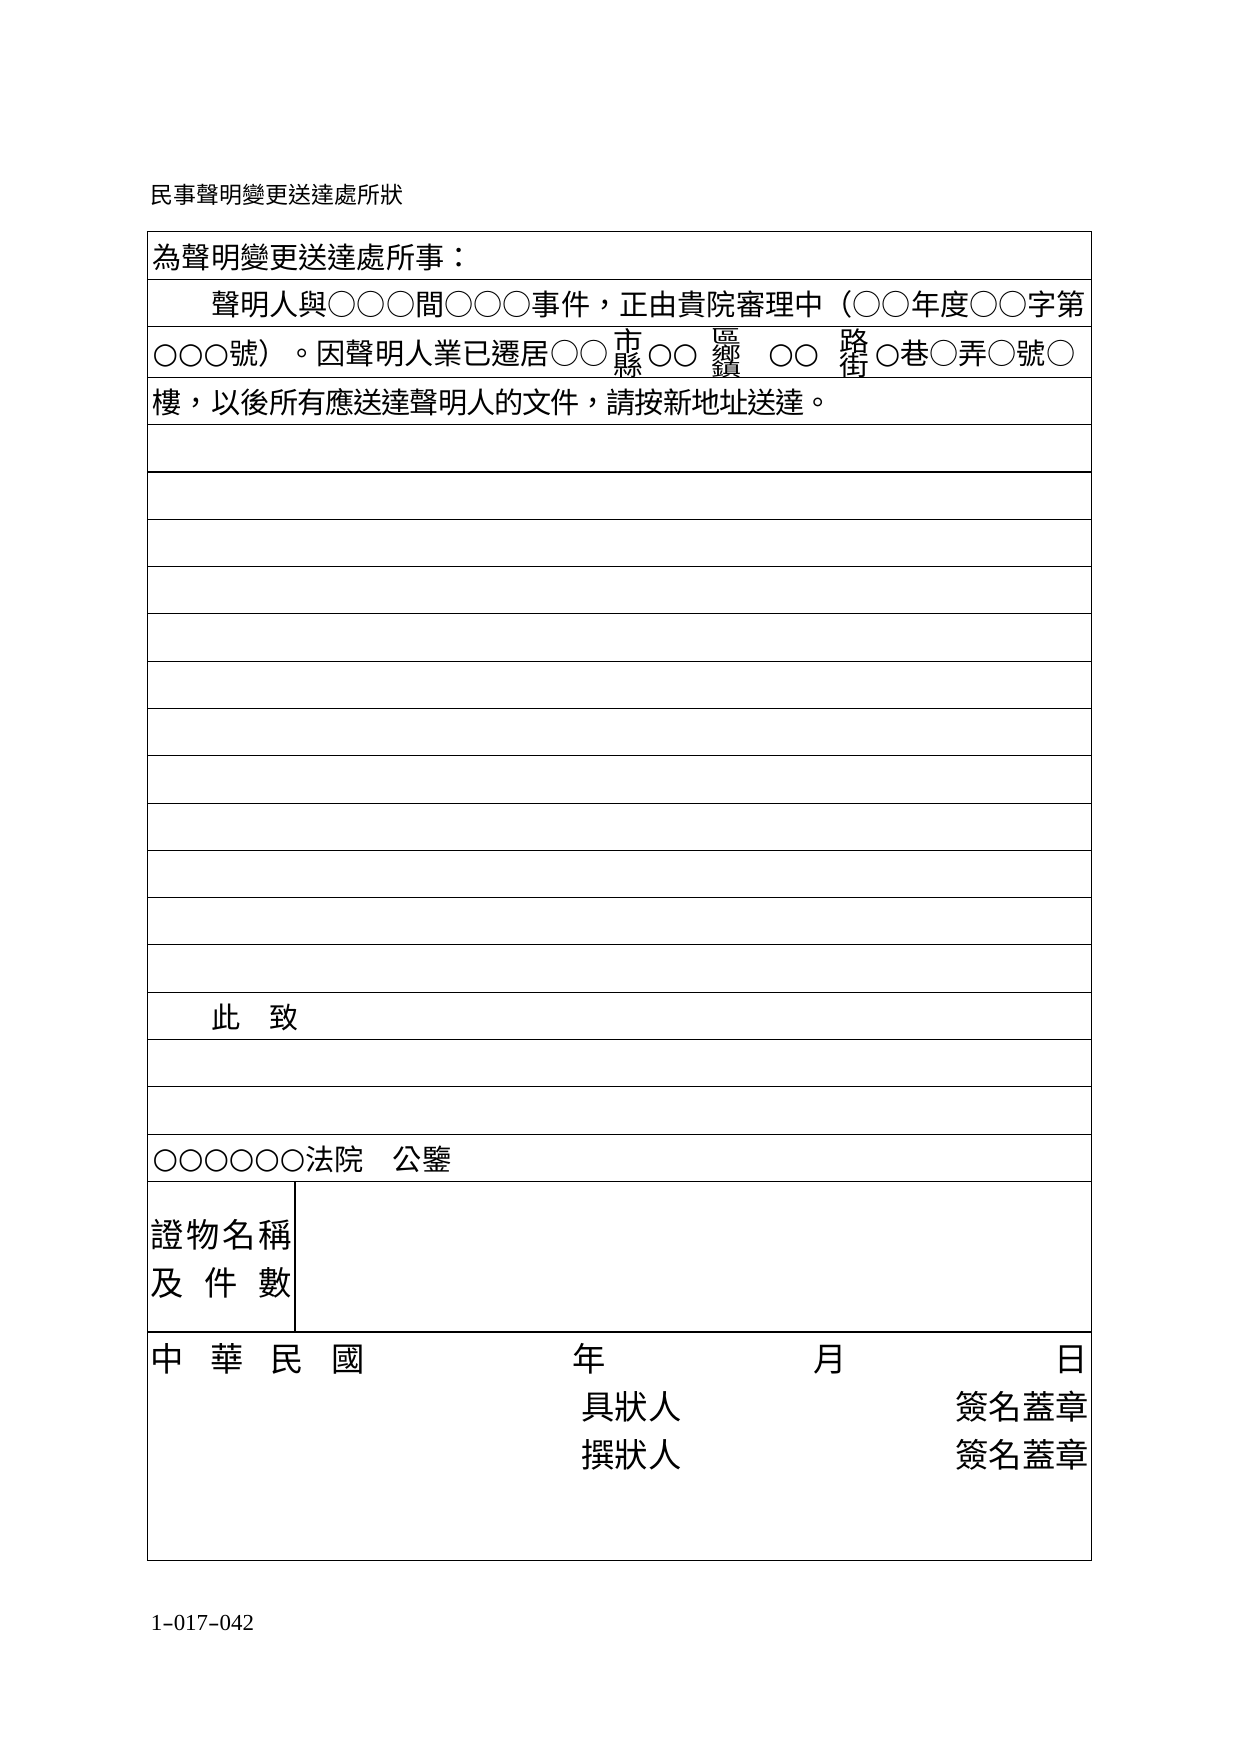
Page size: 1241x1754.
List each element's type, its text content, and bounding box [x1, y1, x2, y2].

table_cell 路 街 [840, 327, 874, 377]
table_cell 為聲明變更送達處所事： [148, 232, 1091, 278]
table_cell [148, 898, 1091, 944]
table_cell [148, 709, 1091, 755]
table_cell [148, 804, 1091, 850]
table_cell 中華民國 年 月 日 具狀人 簽名蓋章 撰狀人 簽名蓋章 [148, 1333, 1091, 1560]
table_cell ○○ [748, 327, 839, 377]
table_cell 證物名稱 及件數 [148, 1182, 294, 1331]
table_cell [296, 1182, 1091, 1331]
table_cell 樓，以後所有應送達聲明人的文件，請按新地址送達。 [148, 378, 1091, 424]
table_cell [148, 614, 1091, 661]
table_cell ○○○○○○法院 公鑒 [148, 1135, 1091, 1181]
table_cell [148, 520, 1091, 566]
table_cell [148, 945, 1091, 992]
table_cell 市 縣 [614, 327, 647, 377]
table_cell [148, 567, 1091, 613]
table_cell [148, 425, 1091, 471]
table_cell ○○ [647, 327, 712, 377]
table_cell 此 致 [148, 993, 1091, 1039]
table_cell 聲明人與○○○間○○○事件，正由貴院審理中（○○年度○○字第 [148, 280, 1091, 326]
table_cell [148, 1040, 1091, 1086]
table_cell [148, 851, 1091, 897]
table_cell [148, 473, 1091, 519]
table_cell [148, 1087, 1091, 1133]
table_cell ○○○號）。因聲明人業已遷居○○ [148, 327, 613, 377]
table_cell 區 鄉 鎮 [712, 327, 748, 377]
table_cell [148, 662, 1091, 708]
table_cell ○巷○弄○號○ [875, 327, 1091, 377]
table_cell [148, 756, 1091, 802]
